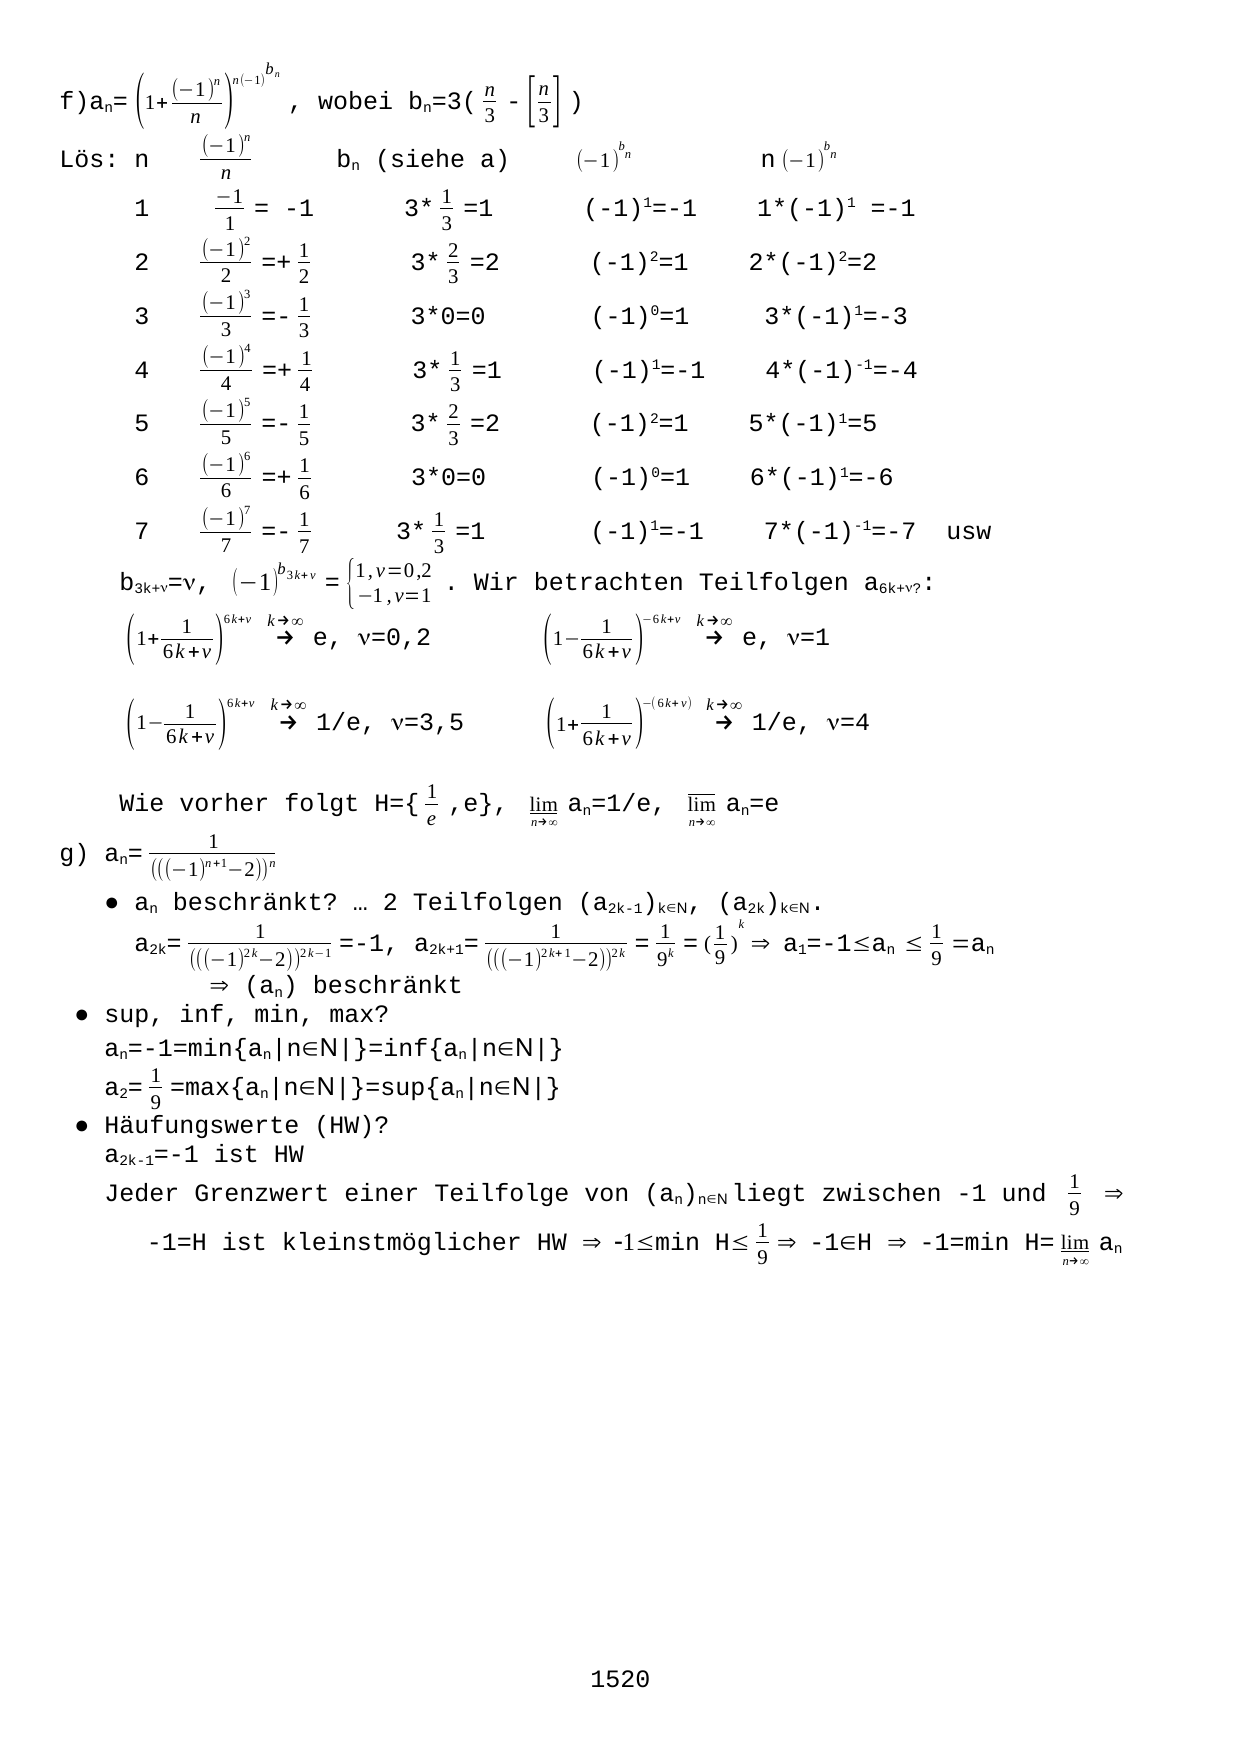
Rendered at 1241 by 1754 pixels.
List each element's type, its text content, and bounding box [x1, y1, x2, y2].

text  (an) beschränkt ● sup, inf, min, max? an=-1=min{an|nN|}=inf{an|nN|} a2==max{an|nN|}=sup{an|nN|} [59, 973, 1181, 1113]
text 6 =+ 3*0=0 (-1)0=1 6*(-1)1=-6 [59, 449, 1181, 503]
text e, =0,2 e, =1 [59, 610, 1181, 667]
text b3k+=, =. Wir betrachten Teilfolgen a6k+?: [59, 557, 1181, 610]
text 4 =+ 3*=1 (-1)1=-1 4*(-1)-1=-4 [59, 342, 1181, 396]
text Wie vorher folgt H={,e}, an=1/e, an=e [59, 780, 1181, 830]
text 5 =- 3*=2 (-1)2=1 5*(-1)1=5 [59, 396, 1181, 449]
text 7 =- 3*=1 (-1)1=-1 7*(-1)-1=-7 usw [59, 503, 1181, 557]
text f)an=, wobei bn=3(-) [59, 59, 1181, 131]
text 1 = -1 3*=1 (-1)1=-1 1*(-1)1 =-1 [59, 185, 1181, 234]
text ● Häufungswerte (HW)? a2k-1=-1 ist HW Jeder Grenzwert einer Teilfolge von (an)nN liegt zwischen -1 und  -1=H ist kleinstmöglicher HW  -1min H -1H  -1=min H=an [59, 1113, 1181, 1269]
text 2 =+ 3*=2 (-1)2=1 2*(-1)2=2 [59, 234, 1181, 288]
text a2k==-1, a2k+1=== a1=-1an =an [59, 918, 1181, 973]
text 3 =- 3*0=0 (-1)0=1 3*(-1)1=-3 [59, 288, 1181, 342]
text g) an= ● an beschränkt? … 2 Teilfolgen (a2k-1)kN, (a2k)kN. [59, 830, 1181, 918]
text Lös: n bn (siehe a) n [59, 131, 1181, 185]
text 1/e, =3,5 1/e, =4 [59, 695, 1181, 752]
